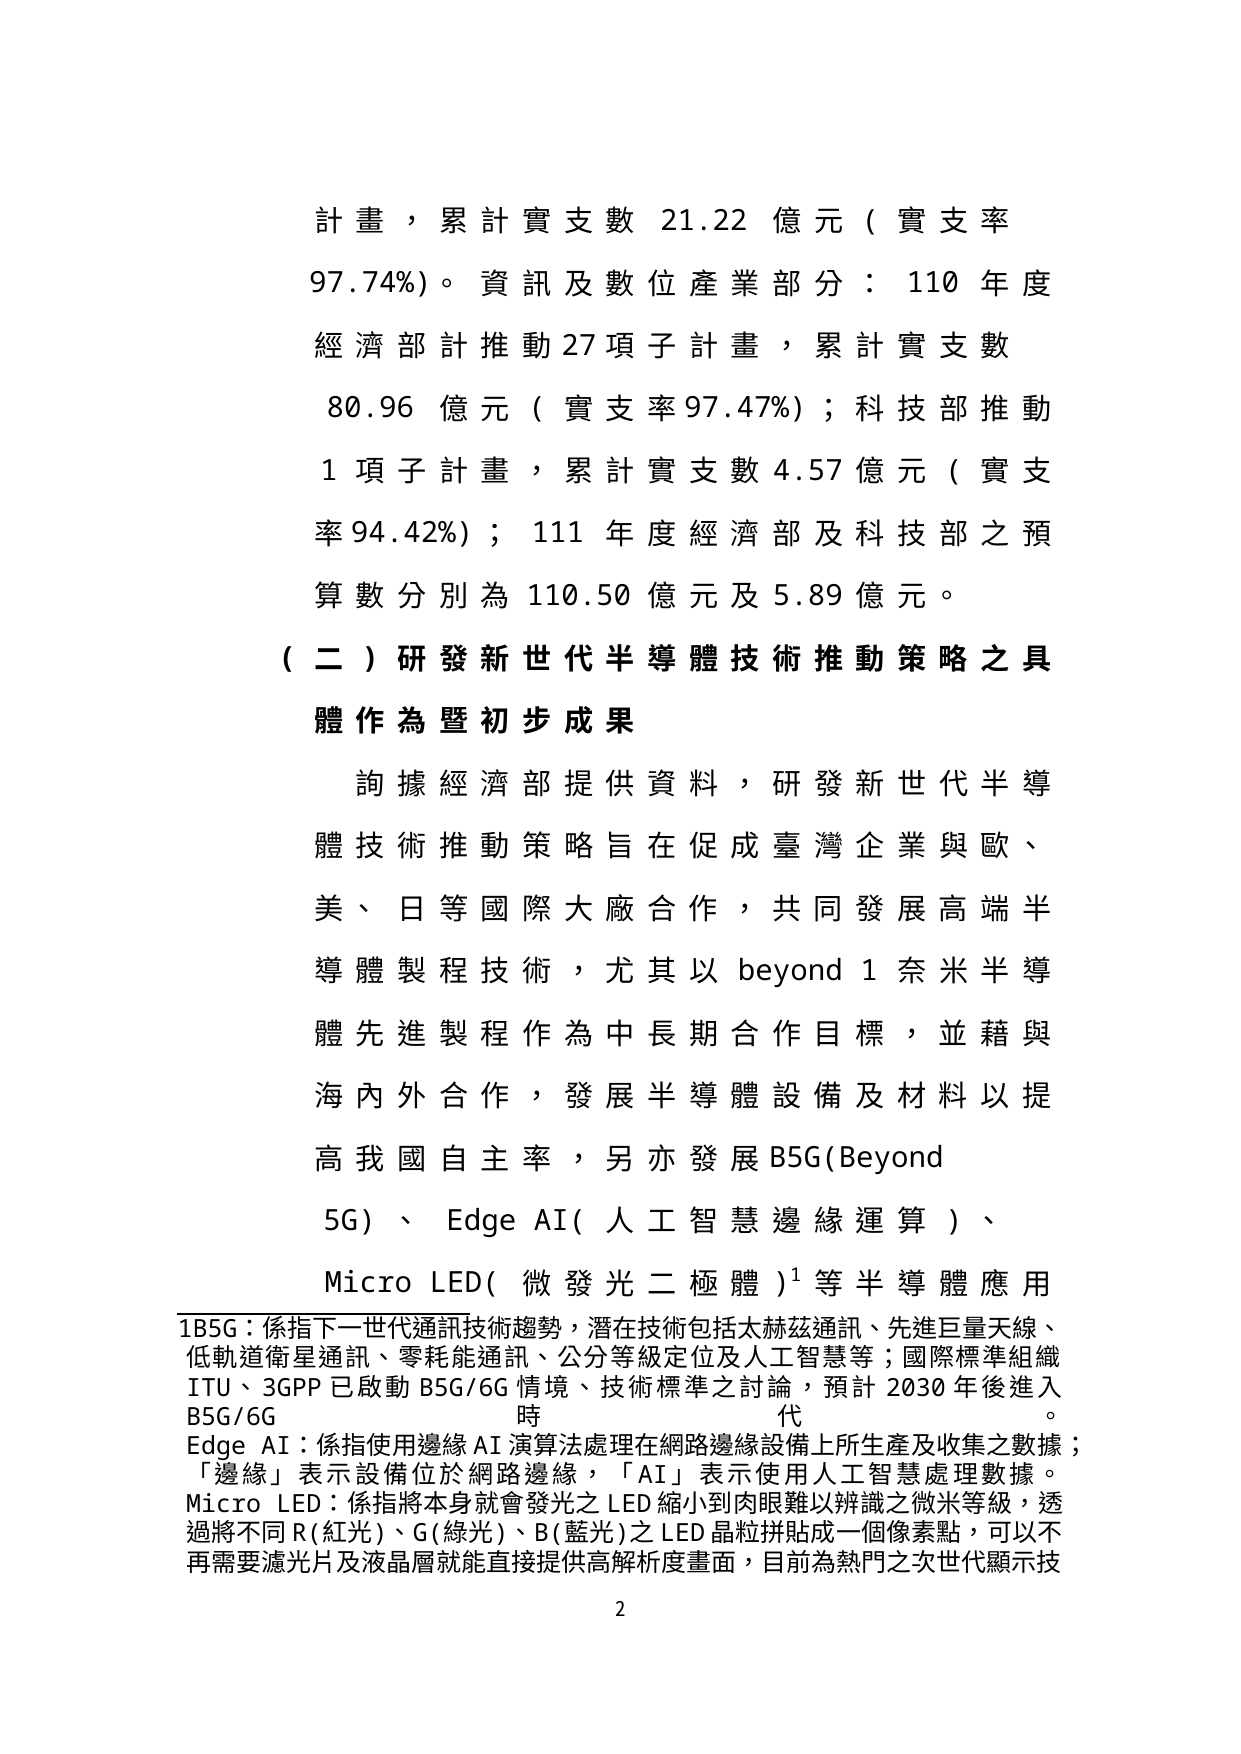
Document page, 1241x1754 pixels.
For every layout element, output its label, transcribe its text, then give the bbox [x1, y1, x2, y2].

text 計畫，累計實支數21.22億元(實支率97.74%)。資訊及數位產業部分：110年度經濟部計推動27項子計畫，累計實支數80.96億元(實支率97.47%)；科技部推動1項子計畫，累計實支數4.57億元(實支率94.42%)；111年度經濟部及科技部之預算數分別為110.50億元及5.89億元。 [271, 177, 1058, 615]
text (二)研發新世代半導體技術推動策略之具體作為暨初步成果 [242, 615, 1058, 740]
text 詢據經濟部提供資料，研發新世代半導體技術推動策略旨在促成臺灣企業與歐、美、日等國際大廠合作，共同發展高端半導體製程技術，尤其以beyond 1奈米半導體先進製程作為中長期合作目標，並藉與海內外合作，發展半導體設備及材料以提高我國自主率，另亦發展B5G(Beyond 5G)、Edge AI(人工智慧邊緣運算)、Micro LED(微發光二極體)等半導體應用技術以爭取未來商機。主要推動項目包括Å世代半導體、化合物半導體、領航企業研發深耕、5G+系統暨應用淬鍊與B5G前瞻系統關鍵技術開發、5G智慧桿檢測標準及驗證、Edge AI、AI on chip 智慧終端、智慧顯示前瞻系統開發及次世代車電創新研發等(詳附錄4)，截至110年度已培育328位高階半導體人才，達成2項半導體材料及量測創新技術，協助業者建置2項材料α-site驗證能量及協助廠商提出13項半導體前/後段設備申請驗證測試，並促成2家國際領導大廠來臺設立高科技研發中心(詳附錄5)。 [271, 740, 1058, 1302]
text B5G：係指下一世代通訊技術趨勢，潛在技術包括太赫茲通訊、先進巨量天線、低軌道衛星通訊、零耗能通訊、公分等級定位及人工智慧等；國際標準組織ITU、3GPP已啟動B5G/6G情境、技術標準之討論，預計2030年後進入B5G/6G時代。 Edge AI：係指使用邊緣AI演算法處理在網路邊緣設備上所生產及收集之數據；「邊緣」表示設備位於網路邊緣，「AI」表示使用人工智慧處理數據。 Micro LED：係指將本身就會發光之LED縮小到肉眼難以辨識之微米等級，透過將不同R(紅光)、G(綠光)、B(藍光)之LED晶粒拼貼成一個像素點，可以不再需要濾光片及液晶層就能直接提供高解析度畫面，目前為熱門之次世代顯示技術。 [177, 1314, 1063, 1577]
